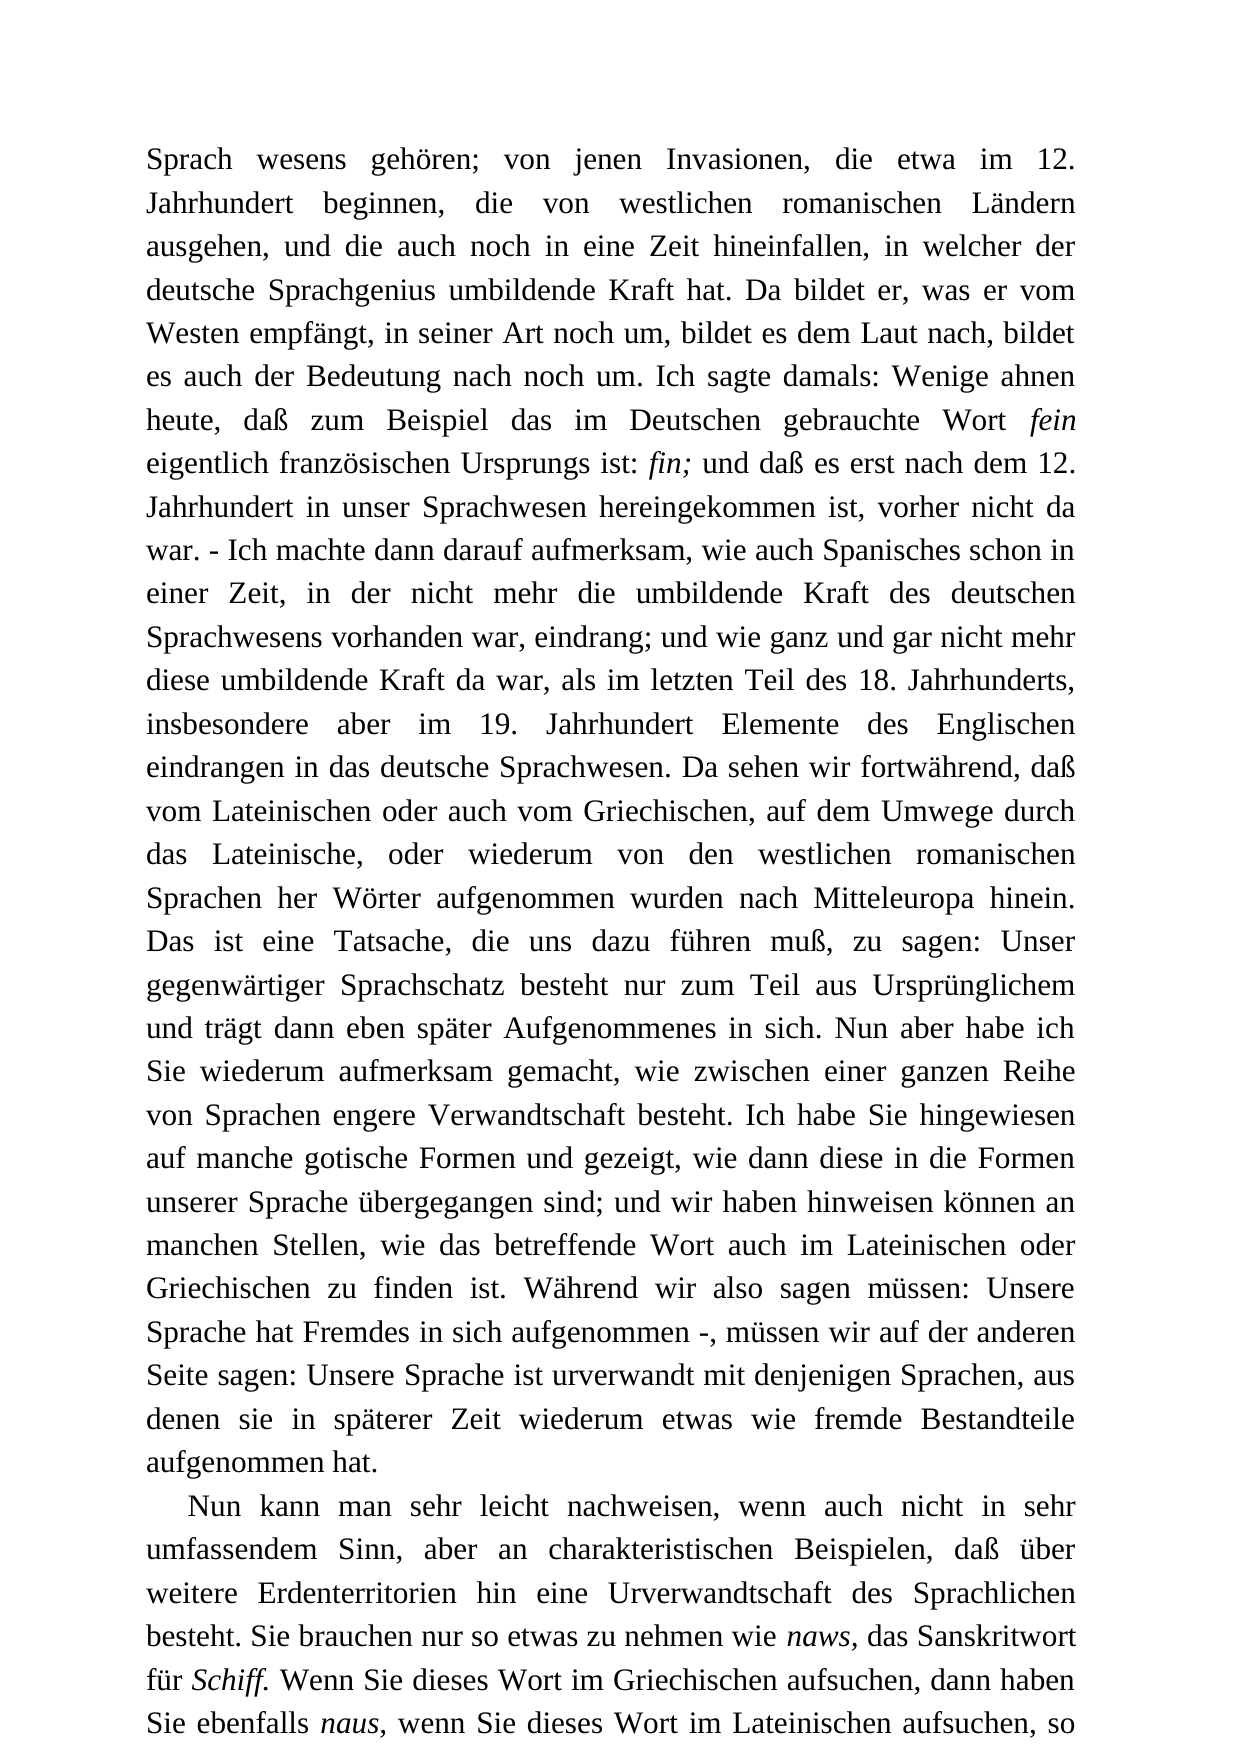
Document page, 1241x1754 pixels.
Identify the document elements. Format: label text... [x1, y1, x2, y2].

text Nun kann man sehr leicht nachweisen, wenn auch nicht in sehr umfassendem Sinn, aber an charakteristischen Beispielen, daß über weitere Erdenterritorien hin eine Urverwandtschaft des Sprachlichen besteht. Sie brauchen nur so etwas zu nehmen wie naws, das Sanskritwort für Schiff. Wenn Sie dieses Wort im Griechischen aufsuchen, dann haben Sie ebenfalls naus, wenn Sie dieses Wort im Lateinischen aufsuchen, so [146, 1487, 1077, 1740]
text Sprach wesens gehören; von jenen Invasionen, die etwa im 12. Jahrhundert beginnen, die von westlichen romanischen Ländern ausgehen, und die auch noch in eine Zeit hineinfallen, in welcher der deutsche Sprachgenius umbildende Kraft hat. Da bildet er, was er vom Westen empfängt, in seiner Art noch um, bildet es dem Laut nach, bildet es auch der Bedeutung nach noch um. Ich sagte damals: Wenige ahnen heute, daß zum Beispiel das im Deutschen gebrauchte Wort fein eigentlich französischen Ursprungs ist: fin; und daß es erst nach dem 12. Jahrhundert in unser Sprachwesen hereingekommen ist, vorher nicht da war. - Ich machte dann darauf aufmerksam, wie auch Spanisches schon in einer Zeit, in der nicht mehr die umbildende Kraft des deutschen Sprachwesens vorhanden war, eindrang; und wie ganz und gar nicht mehr diese umbildende Kraft da war, als im letzten Teil des 18. Jahrhunderts, insbesondere aber im 19. Jahrhundert Elemente des Englischen eindrangen in das deutsche Sprachwesen. Da sehen wir fortwährend, daß vom Lateinischen oder auch vom Griechischen, auf dem Umwege durch das Lateinische, oder wiederum von den westlichen romanischen Sprachen her Wörter aufgenommen wurden nach Mitteleuropa hinein. Das ist eine Tatsache, die uns dazu führen muß, zu sagen: Unser gegenwärtiger Sprachschatz besteht nur zum Teil aus Ursprünglichem und trägt dann eben später Aufgenommenes in sich. Nun aber habe ich Sie wiederum aufmerksam gemacht, wie zwischen einer ganzen Reihe von Sprachen engere Verwandtschaft besteht. Ich habe Sie hingewiesen auf manche gotische Formen und gezeigt, wie dann diese in die Formen unserer Sprache übergegangen sind; und wir haben hinweisen können an manchen Stellen, wie das betreffende Wort auch im Lateinischen oder Griechischen zu finden ist. Während wir also sagen müssen: Unsere Sprache hat Fremdes in sich aufgenommen -, müssen wir auf der anderen Seite sagen: Unsere Sprache ist urverwandt mit denjenigen Sprachen, aus denen sie in späterer Zeit wiederum etwas wie fremde Bestandteile aufgenommen hat. [146, 140, 1077, 1479]
